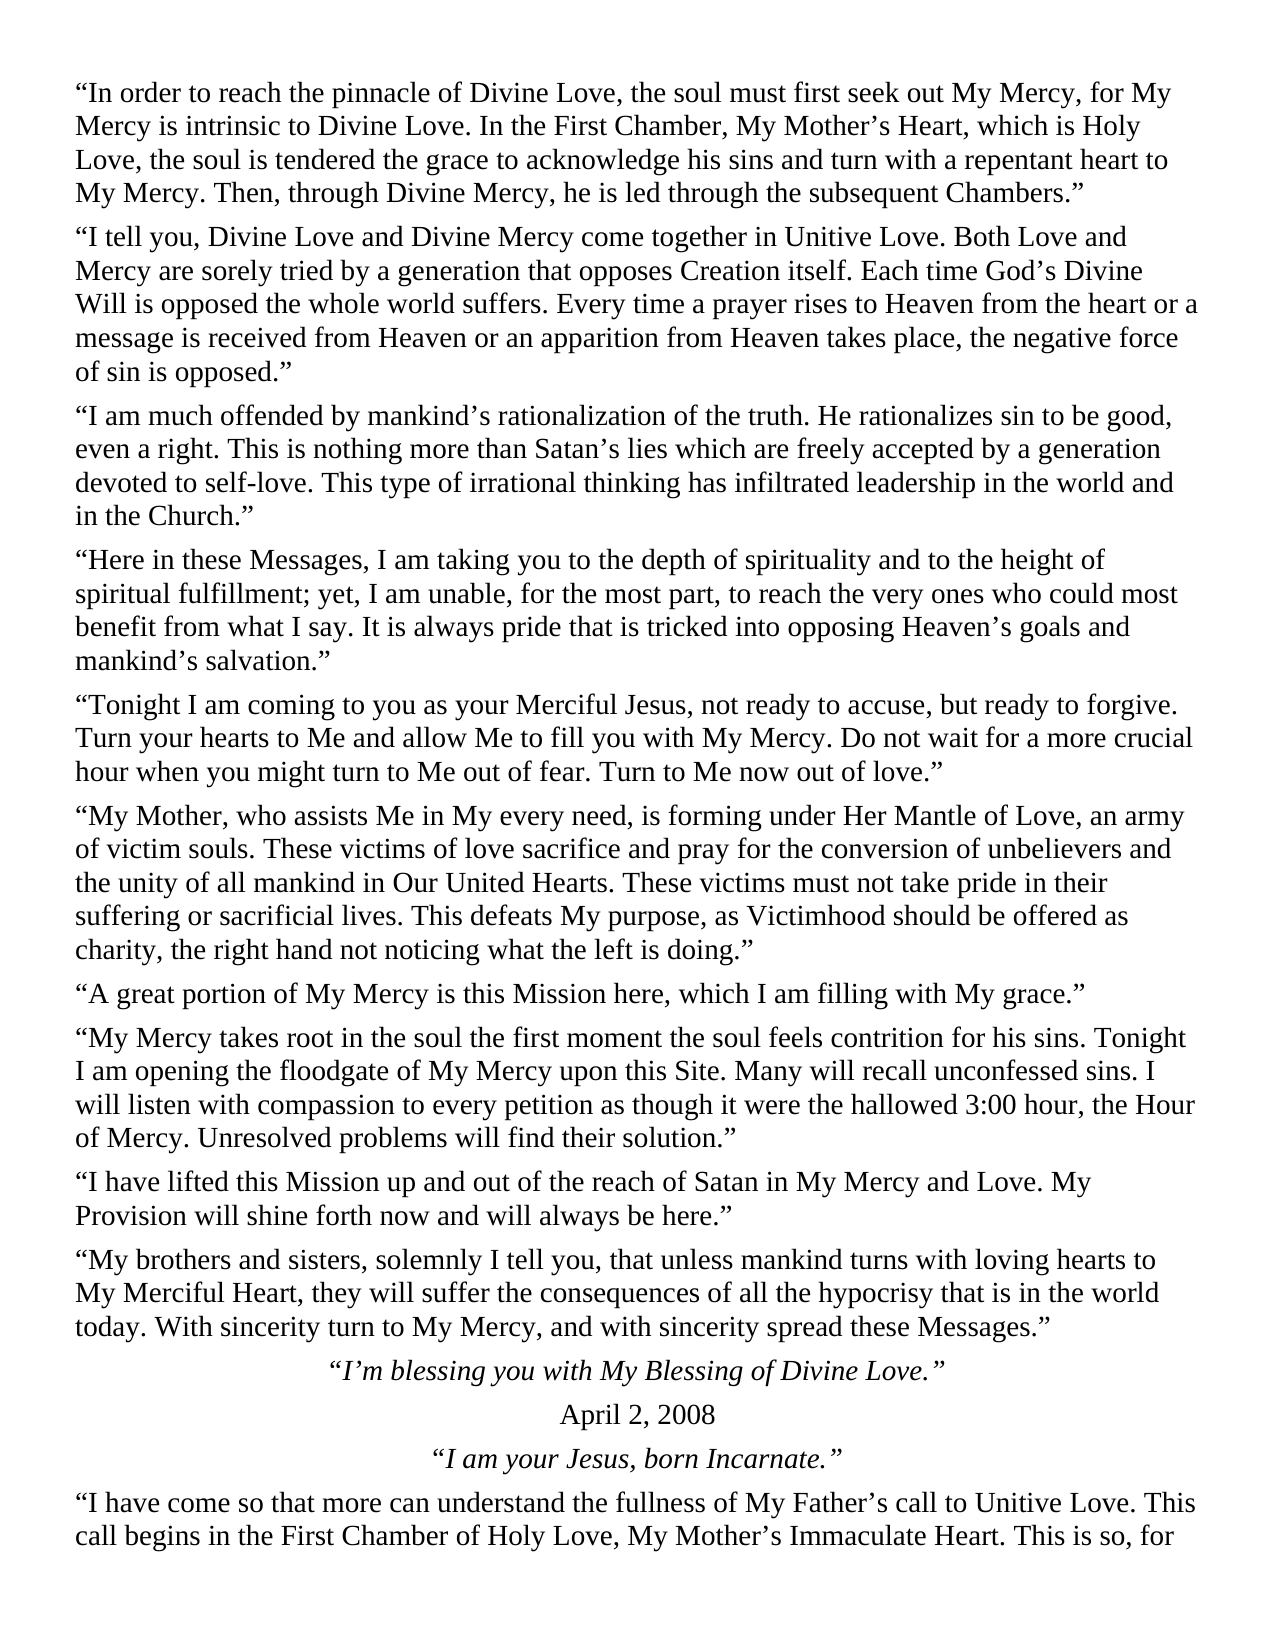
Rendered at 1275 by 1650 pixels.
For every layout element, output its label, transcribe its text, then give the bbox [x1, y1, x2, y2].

text “I tell you, Divine Love and Divine Mercy come together in Unitive Love. Both Love and Mercy are sorely tried by a generation that opposes Creation itself. Each time God’s Divine Will is opposed the whole world suffers. Every time a prayer rises to Heaven from the heart or a message is received from Heaven or an apparition from Heaven takes place, the negative force of sin is opposed.” [75, 219, 1200, 387]
text “Here in these Messages, I am taking you to the depth of spirituality and to the height of spiritual fulfillment; yet, I am unable, for the most part, to reach the very ones who could most benefit from what I say. It is always pride that is tricked into opposing Heaven’s goals and mankind’s salvation.” [75, 542, 1200, 676]
text April 2, 2008 [75, 1397, 1200, 1431]
text “A great portion of My Mercy is this Mission here, which I am filling with My grace.” [75, 976, 1200, 1009]
text “I am your Jesus, born Incarnate.” [75, 1441, 1200, 1474]
text “I am much offended by mankind’s rationalization of the truth. He rationalizes sin to be good, even a right. This is nothing more than Satan’s lies which are freely accepted by a generation devoted to self-love. This type of irrational thinking has infiltrated leadership in the world and in the Church.” [75, 398, 1200, 532]
text “My brothers and sisters, solemnly I tell you, that unless mankind turns with loving hearts to My Merciful Heart, they will suffer the consequences of all the hypocrisy that is in the world today. With sincerity turn to My Mercy, and with sincerity spread these Messages.” [75, 1242, 1200, 1343]
text “I’m blessing you with My Blessing of Divine Love.” [75, 1353, 1200, 1387]
text “My Mother, who assists Me in My every need, is forming under Her Mantle of Love, an army of victim souls. These victims of love sacrifice and pray for the conversion of unbelievers and the unity of all mankind in Our United Hearts. These victims must not take pride in their suffering or sacrificial lives. This defeats My purpose, as Victimhood should be offered as charity, the right hand not noticing what the left is doing.” [75, 798, 1200, 966]
text “I have lifted this Mission up and out of the reach of Satan in My Mercy and Love. My Provision will shine forth now and will always be here.” [75, 1164, 1200, 1232]
text “My Mercy takes root in the soul the first moment the soul feels contrition for his sins. Tonight I am opening the floodgate of My Mercy upon this Site. Many will recall unconfessed sins. I will listen with compassion to every petition as though it were the hallowed 3:00 hour, the Hour of Mercy. Unresolved problems will find their solution.” [75, 1020, 1200, 1154]
text “Tonight I am coming to you as your Merciful Jesus, not ready to accuse, but ready to forgive. Turn your hearts to Me and allow Me to fill you with My Mercy. Do not wait for a more crucial hour when you might turn to Me out of fear. Turn to Me now out of love.” [75, 687, 1200, 787]
text “In order to reach the pinnacle of Divine Love, the soul must first seek out My Mercy, for My Mercy is intrinsic to Divine Love. In the First Chamber, My Mother’s Heart, which is Holy Love, the soul is tendered the grace to acknowledge his sins and turn with a repentant heart to My Mercy. Then, through Divine Mercy, he is led through the subsequent Chambers.” [75, 75, 1200, 209]
text “I have come so that more can understand the fullness of My Father’s call to Unitive Love. This call begins in the First Chamber of Holy Love, My Mother’s Immaculate Heart. This is so, for [75, 1485, 1200, 1552]
